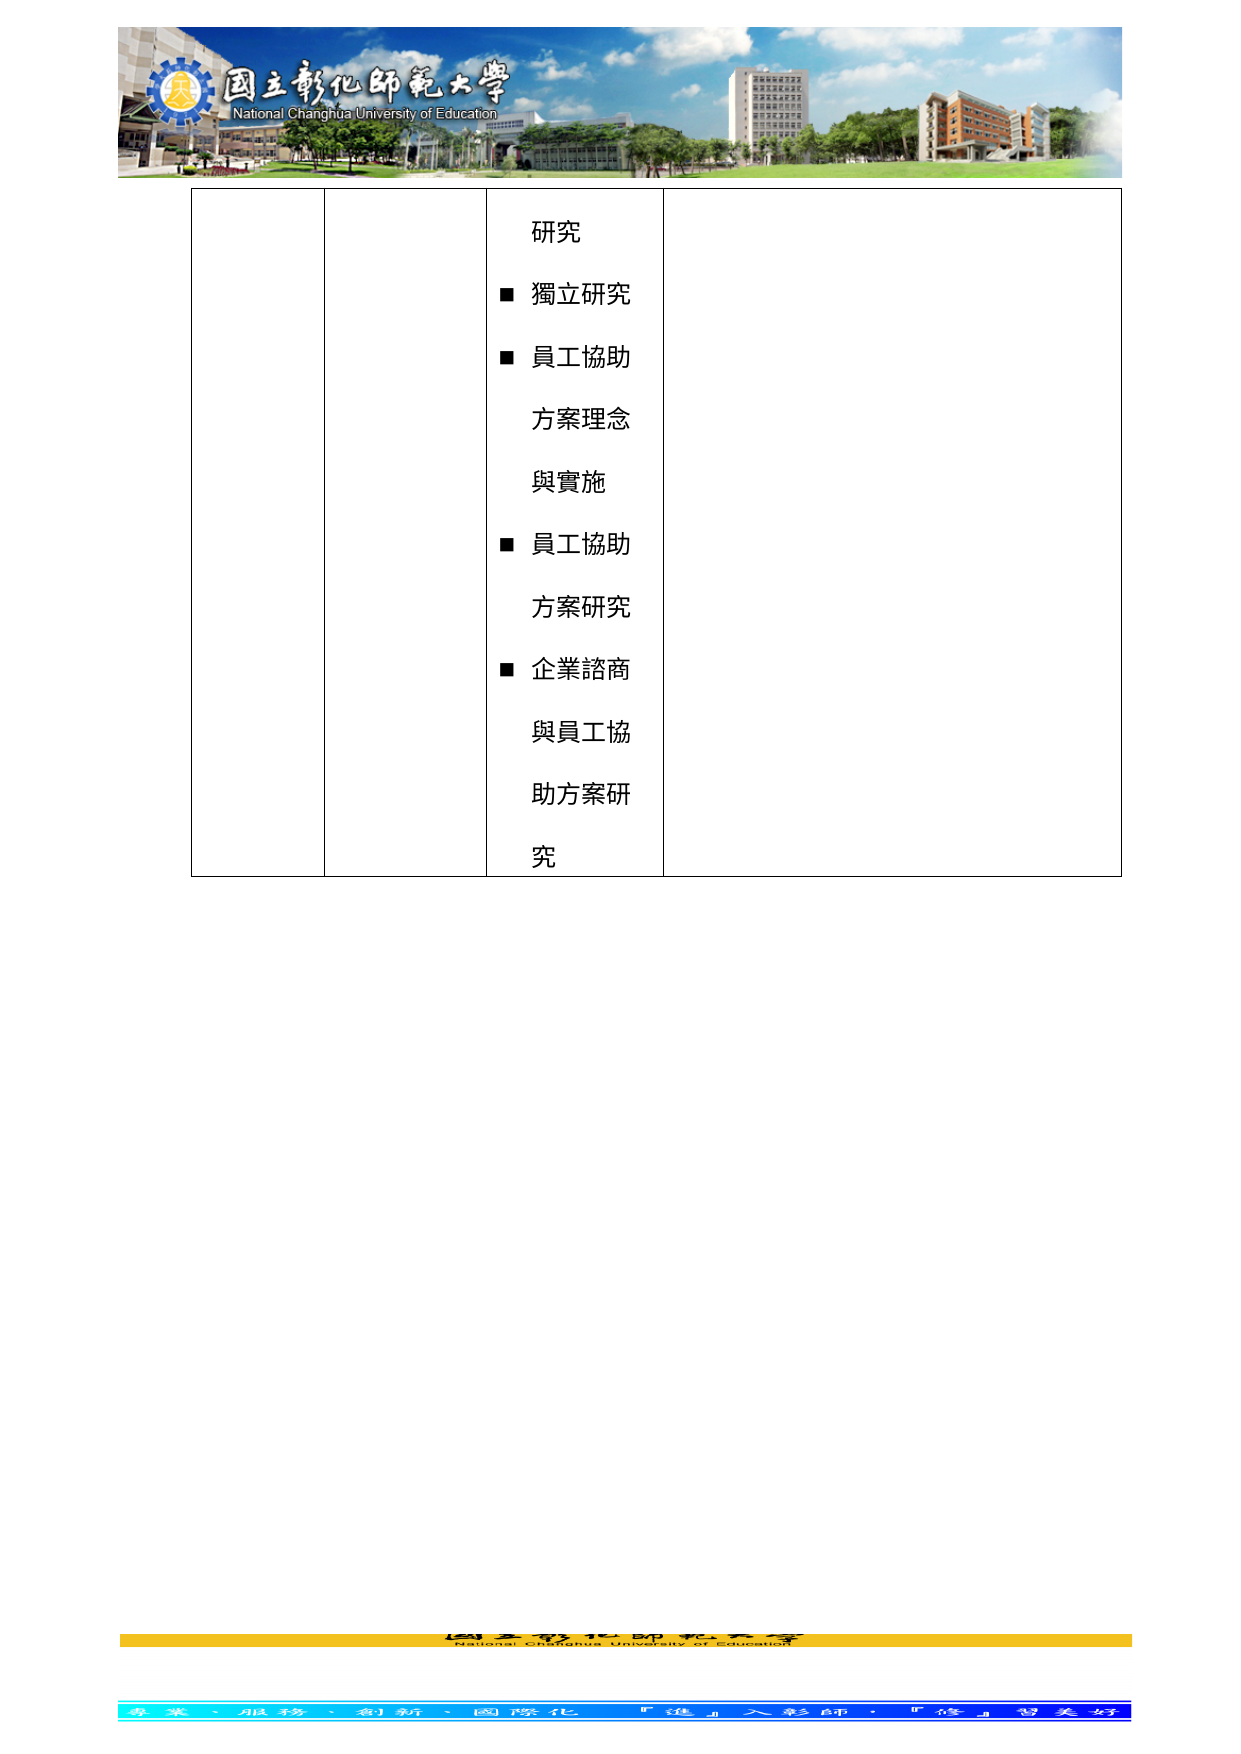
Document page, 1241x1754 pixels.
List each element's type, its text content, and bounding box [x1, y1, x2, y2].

table_cell [192, 189, 324, 876]
table_cell 助人專業倫理、諮商倫理研究( 諮商倫理專題研究 網路諮商 網路諮商研究 獨立研究 員工協助方案理念與實施 員工協助方案研究 企業諮商與員工協助方案研究 [487, 189, 663, 876]
table_cell [664, 189, 1121, 876]
table_cell [325, 189, 486, 876]
